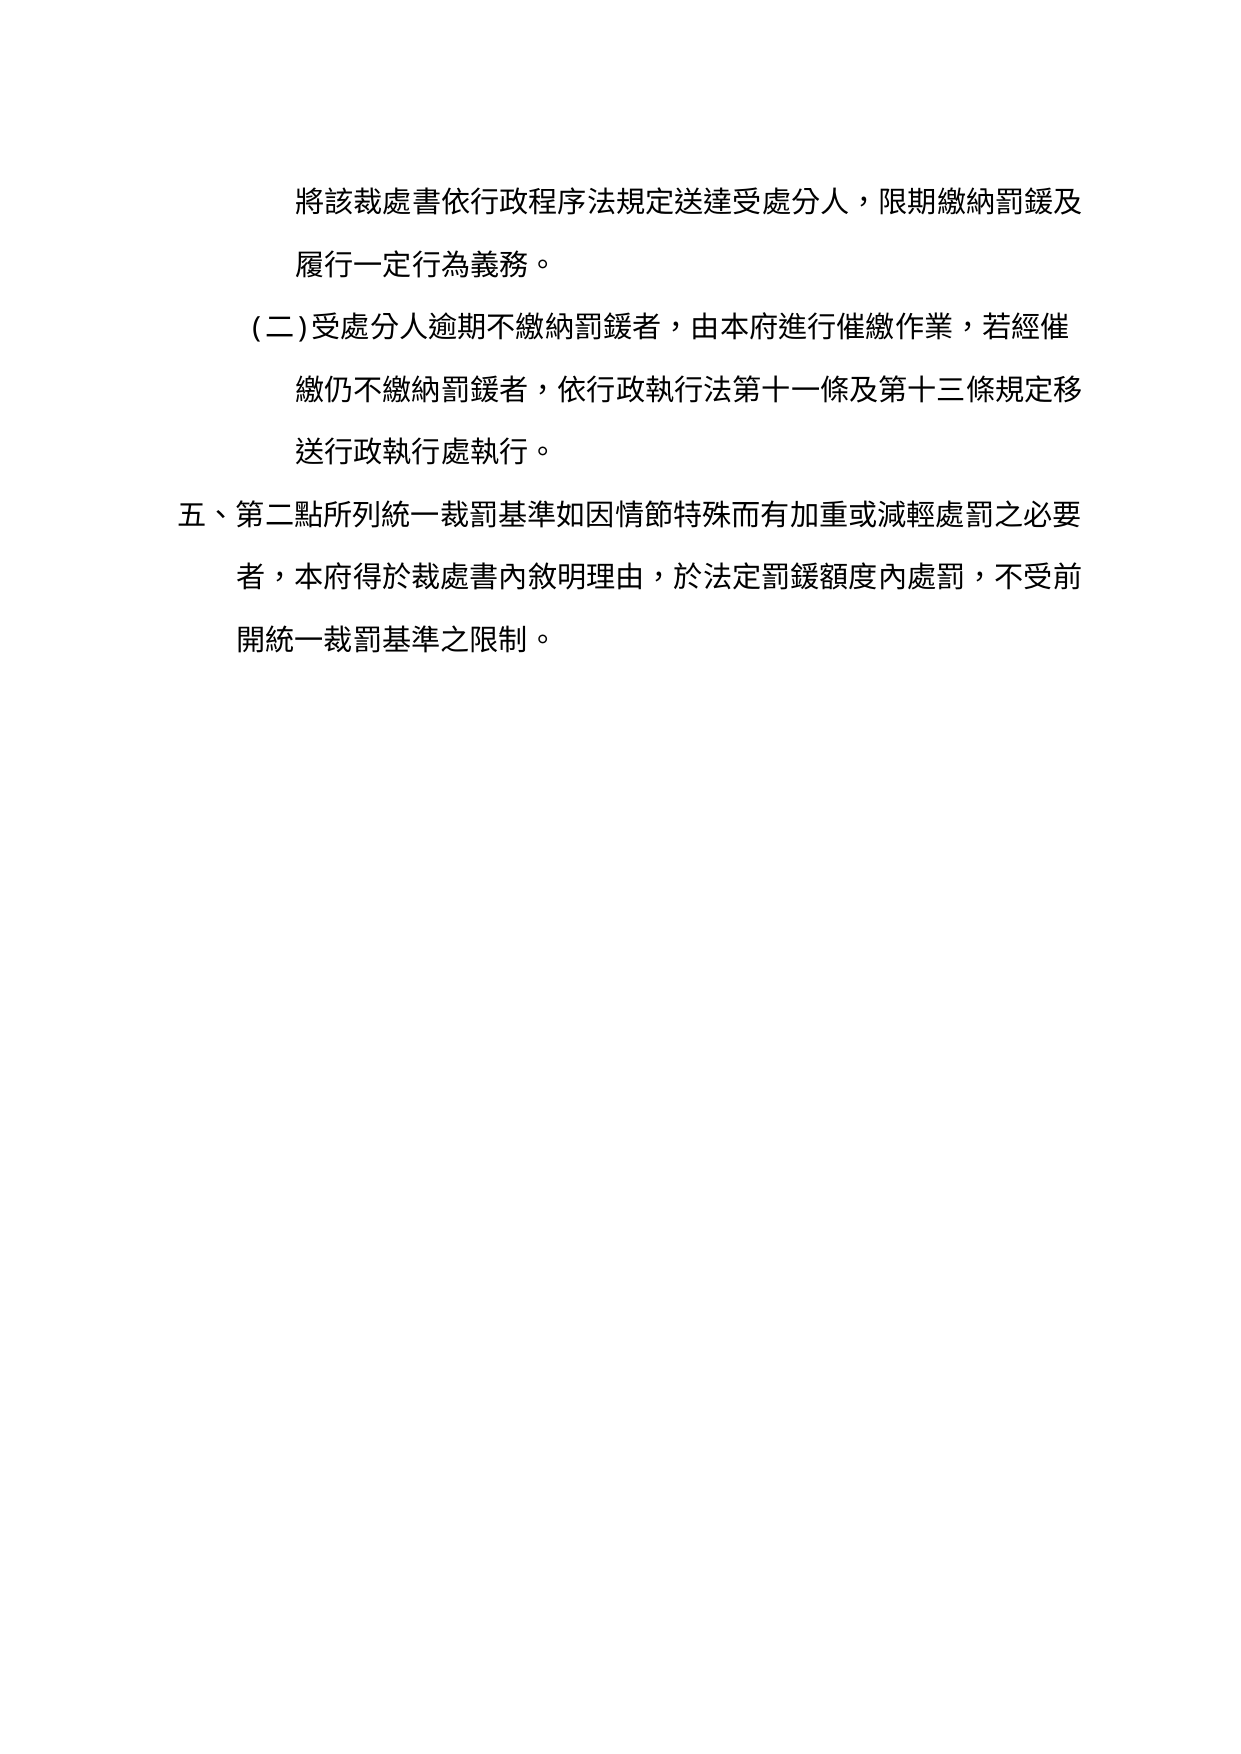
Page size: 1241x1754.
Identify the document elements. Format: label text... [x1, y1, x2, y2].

text 將該裁處書依行政程序法規定送達受處分人，限期繳納罰鍰及履行一定行為義務。 [192, 158, 1092, 283]
text 五、第二點所列統一裁罰基準如因情節特殊而有加重或減輕處罰之必要者，本府得於裁處書內敘明理由，於法定罰鍰額度內處罰，不受前開統一裁罰基準之限制。 [177, 471, 1092, 658]
text (二)受處分人逾期不繳納罰鍰者，由本府進行催繳作業，若經催繳仍不繳納罰鍰者，依行政執行法第十一條及第十三條規定移送行政執行處執行。 [177, 283, 1092, 471]
